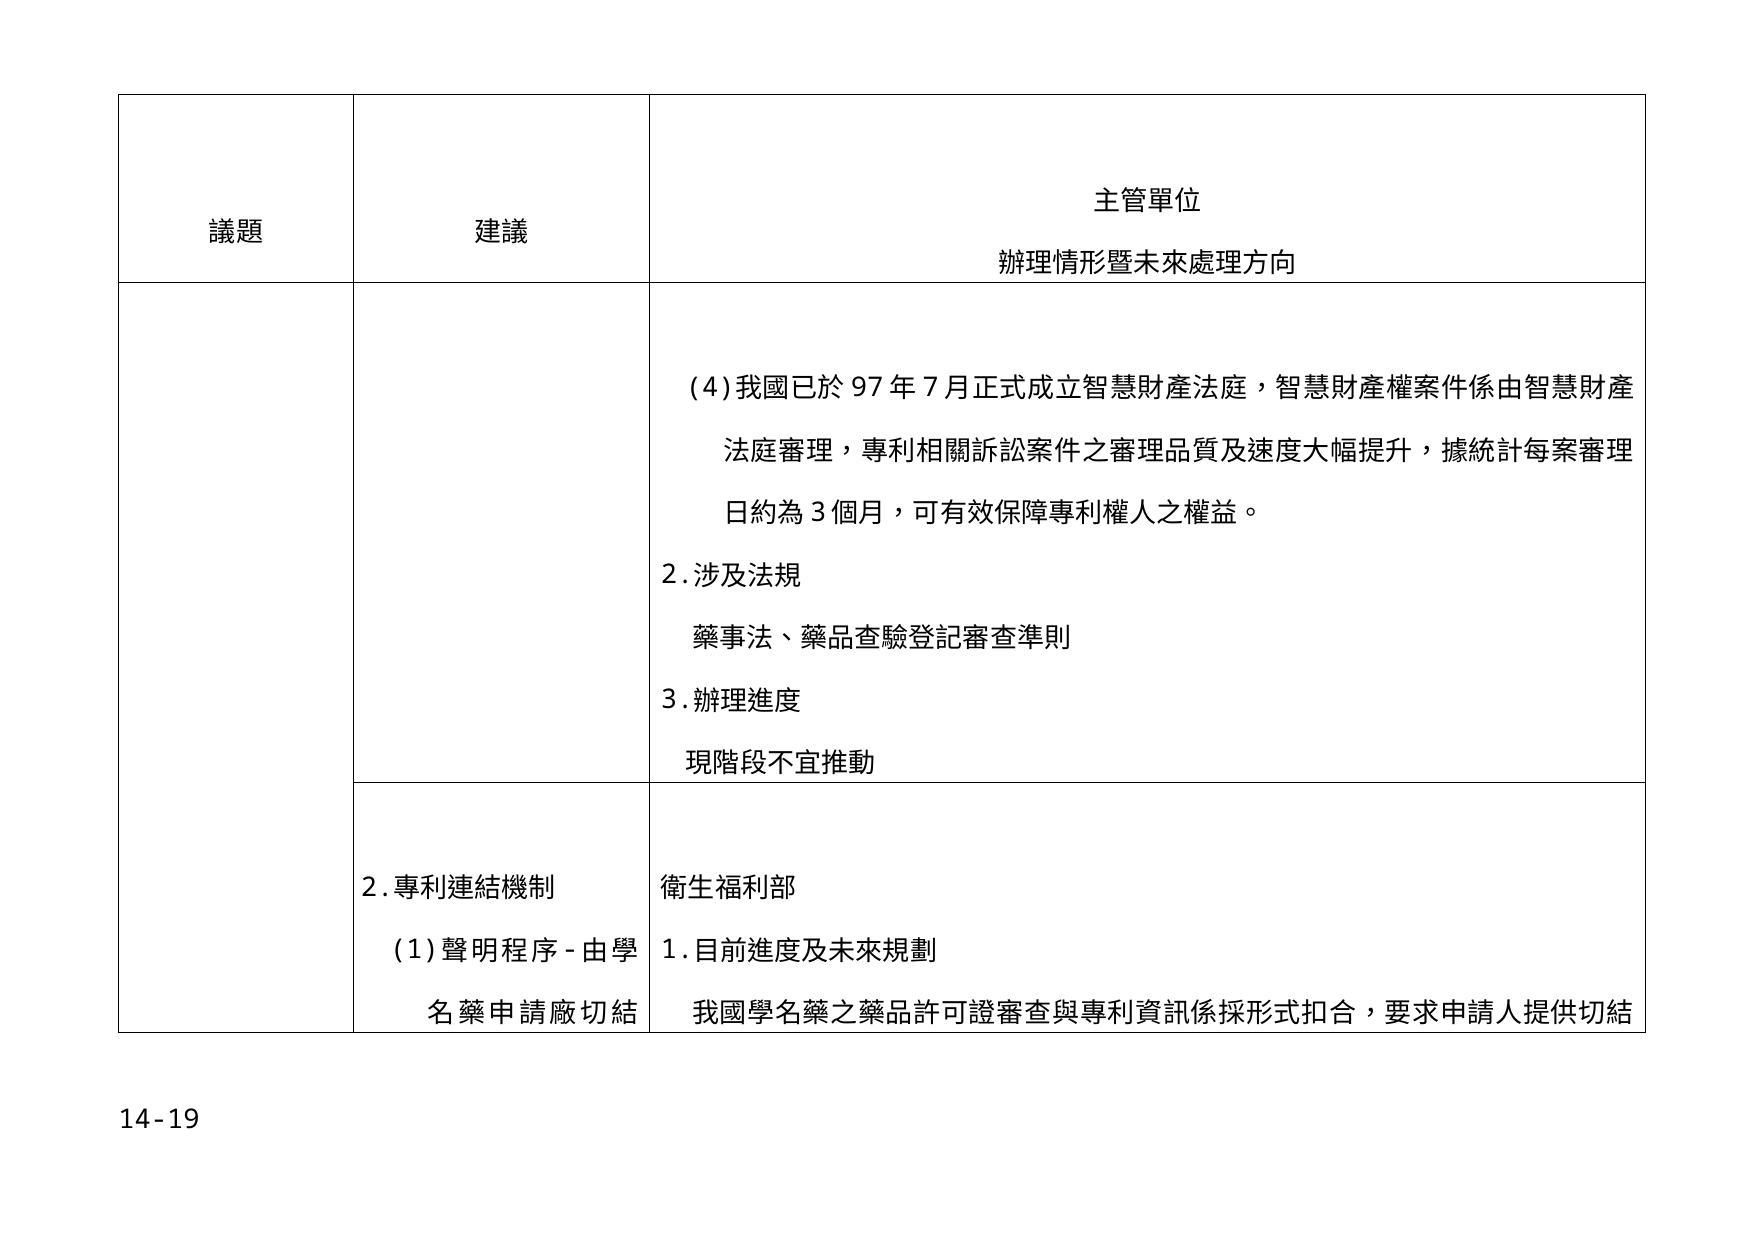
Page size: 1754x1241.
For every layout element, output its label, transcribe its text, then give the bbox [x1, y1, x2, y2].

table_cell [354, 283, 649, 782]
table_cell 2.專利連結機制 (1)聲明程序-由學名藥申請廠切結 [354, 783, 649, 1032]
table_header 主管單位 辦理情形暨未來處理方向 [650, 95, 1645, 282]
table_cell [119, 283, 353, 1032]
table_cell 衛生福利部 1.目前進度及未來規劃 我國學名藥之藥品許可證審查與專利資訊係採形式扣合，要求申請人提供切結 [650, 783, 1645, 1032]
table_cell (4)我國已於97年7月正式成立智慧財產法庭，智慧財產權案件係由智慧財產法庭審理，專利相關訴訟案件之審理品質及速度大幅提升，據統計每案審理日約為3個月，可有效保障專利權人之權益。 2.涉及法規 藥事法、藥品查驗登記審查準則 3.辦理進度 現階段不宜推動 [650, 283, 1645, 782]
table_header 建議 [354, 95, 649, 282]
table_header 議題 [119, 95, 353, 282]
